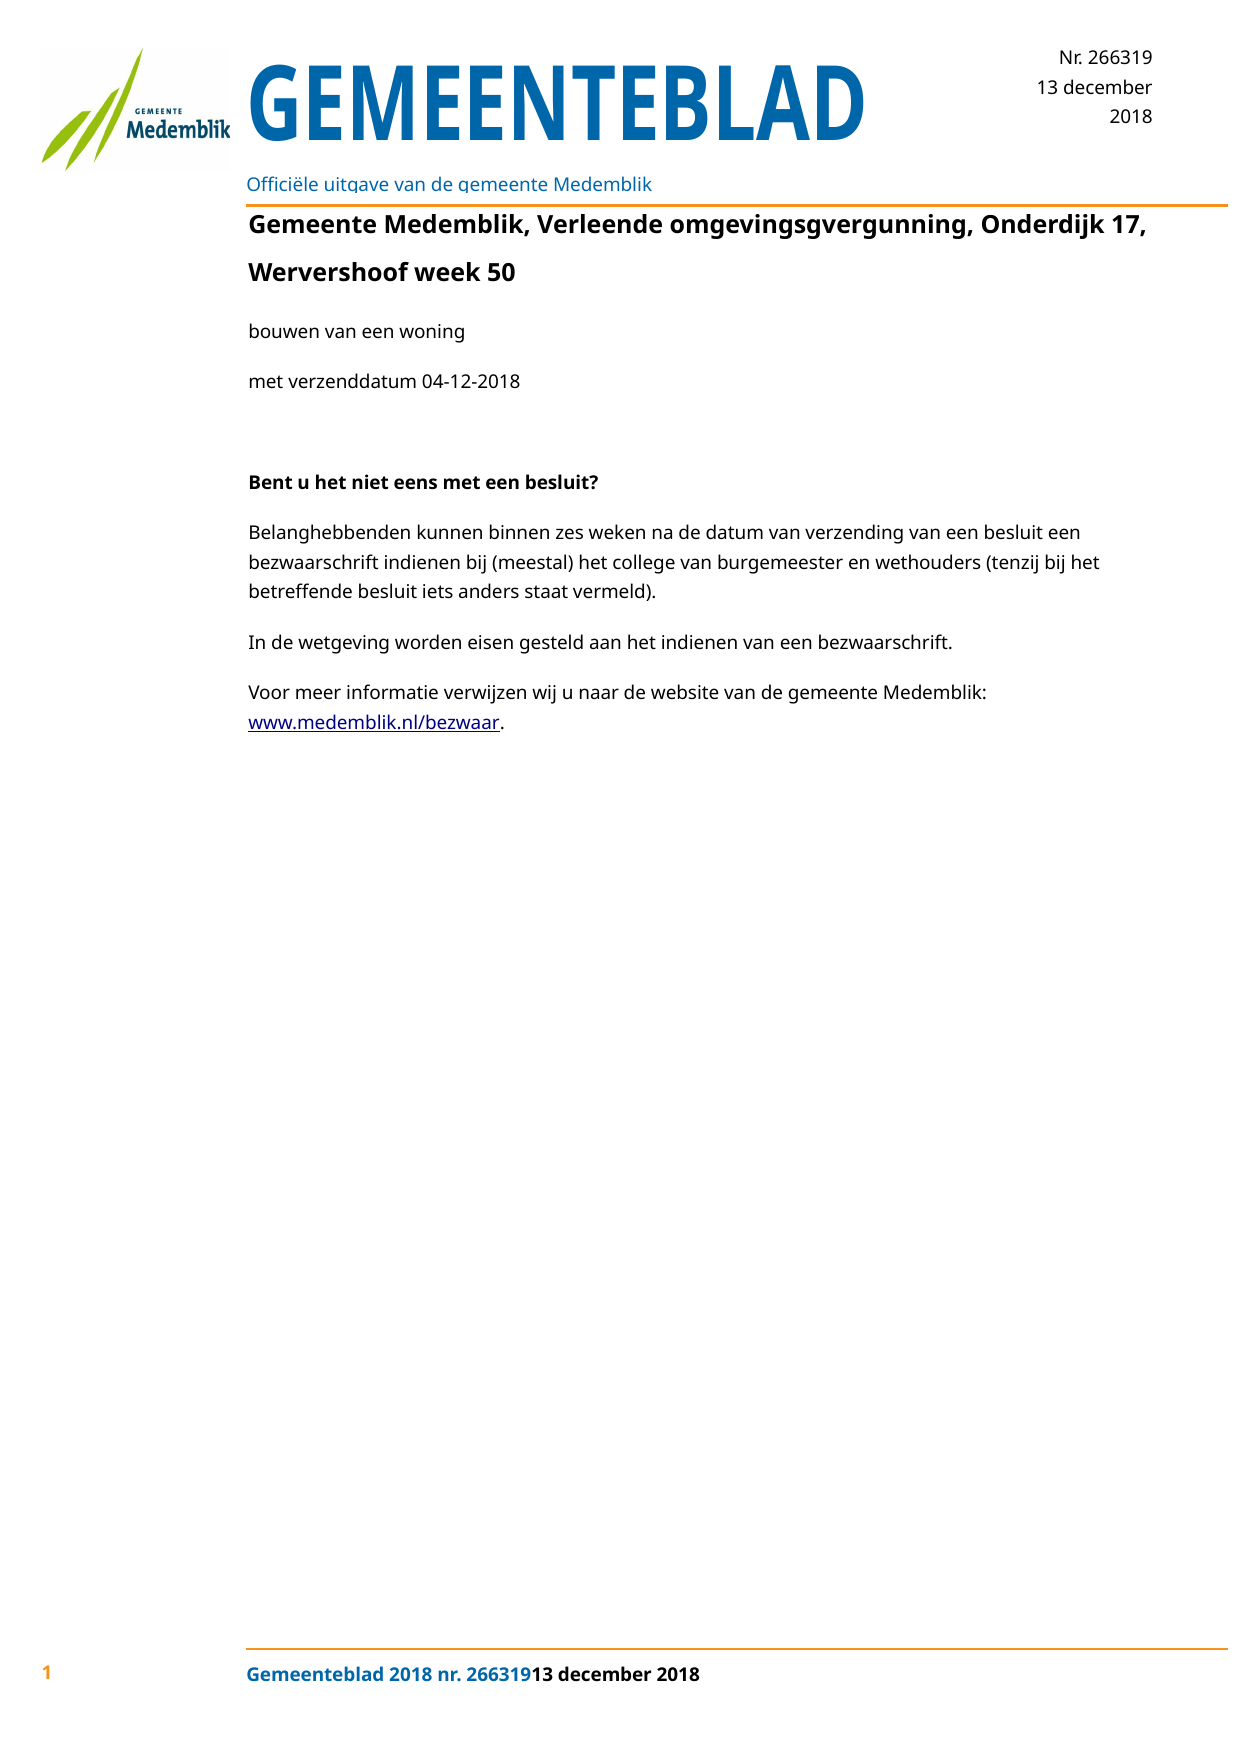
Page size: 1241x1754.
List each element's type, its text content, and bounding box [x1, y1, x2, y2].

text Bent u het niet eens met een besluit? [248, 469, 1152, 495]
picture [41, 47, 231, 172]
text Gemeente Medemblik, Verleende omgevingsgvergunning, Onderdijk 17, Wervershoof week 50 [248, 207, 1152, 288]
text bouwen van een woning [248, 318, 1152, 344]
text In de wetgeving worden eisen gesteld aan het indienen van een bezwaarschrift. [248, 629, 1152, 655]
text Belanghebbenden kunnen binnen zes weken na de datum van verzending van een besluit een bezwaarschrift indienen bij (meestal) het college van burgemeester en wethouders (tenzij bij het betreffende besluit iets anders staat vermeld). [248, 519, 1152, 604]
text met verzenddatum 04-12-2018 [248, 368, 1152, 394]
text Voor meer informatie verwijzen wij u naar de website van de gemeente Medemblik: www.medemblik.nl/bezwaar. [248, 679, 1152, 735]
